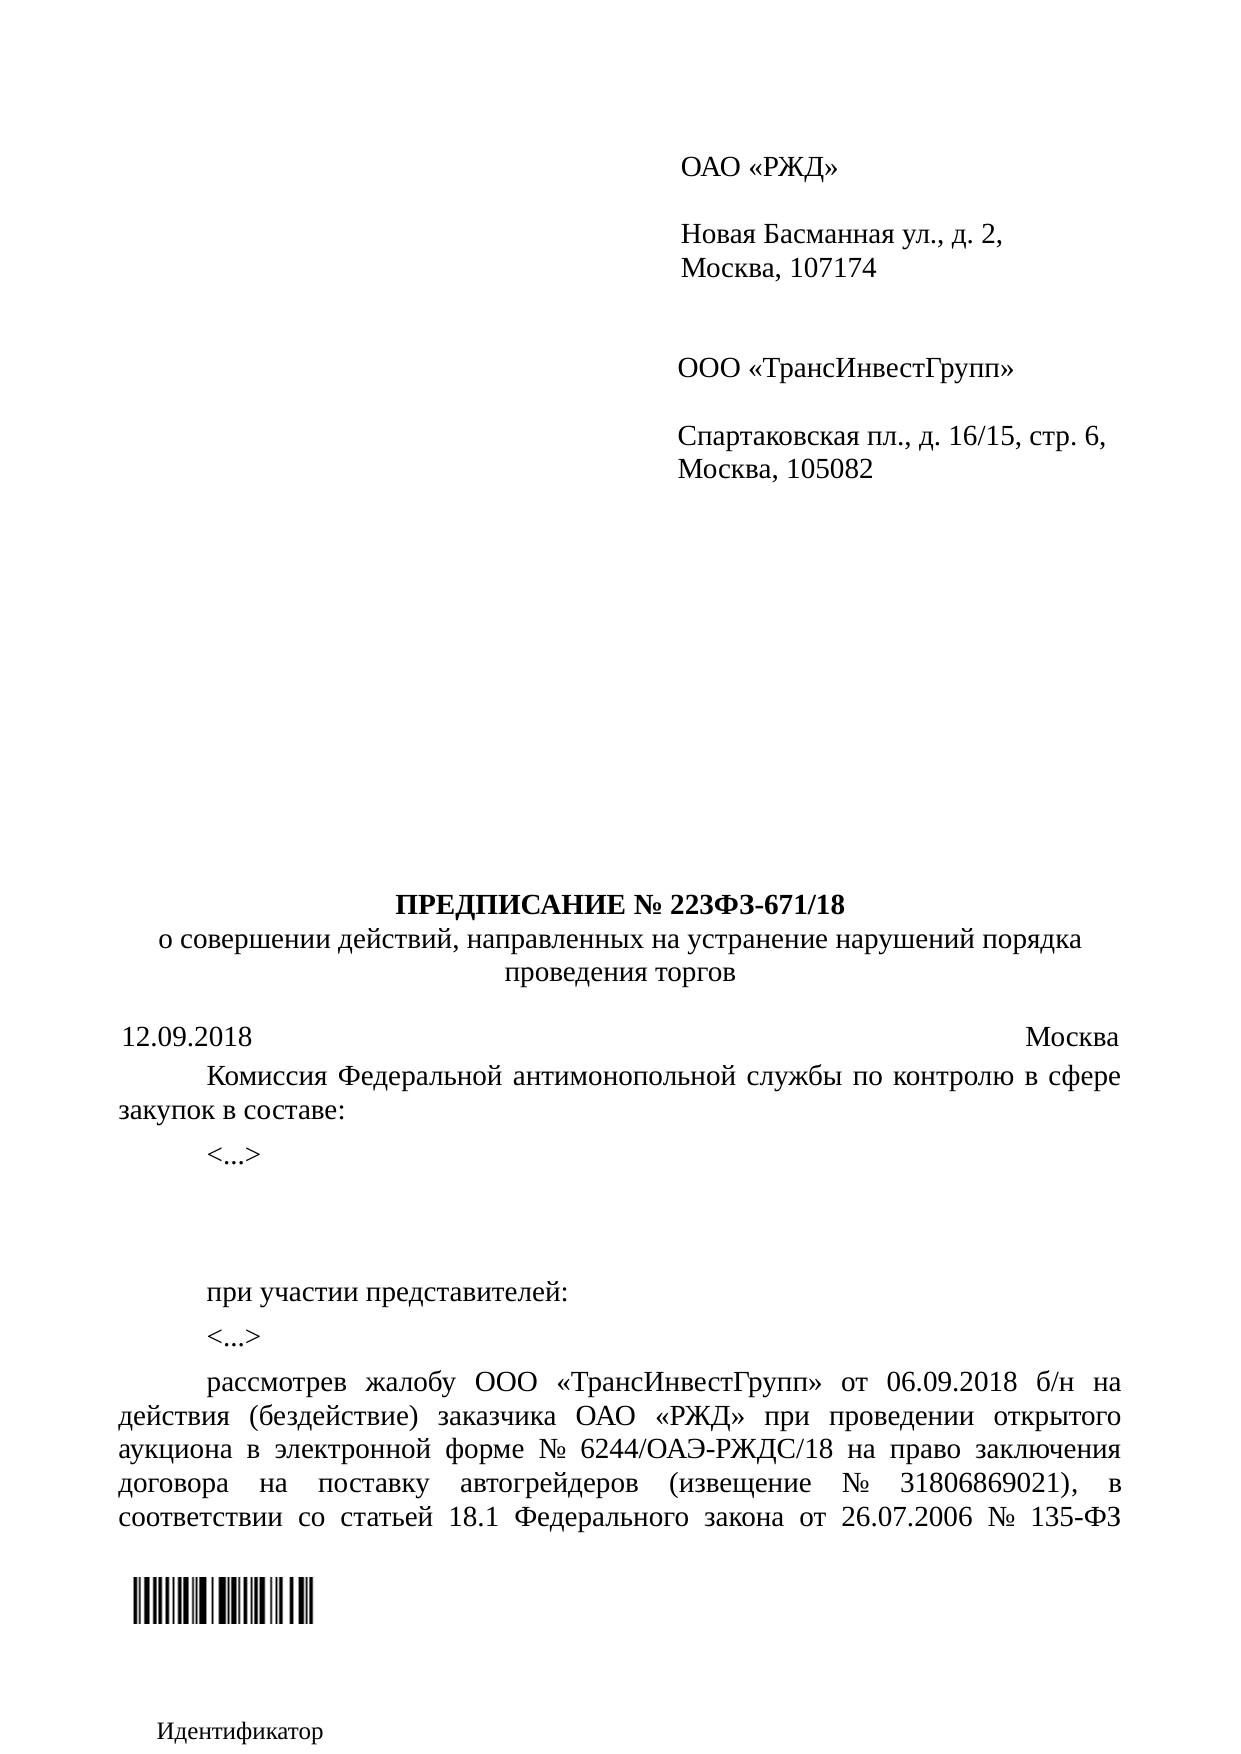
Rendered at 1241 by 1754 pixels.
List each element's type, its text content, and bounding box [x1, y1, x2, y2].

text ООО «ТрансИнвестГрупп» [677, 351, 1122, 384]
text <...> [118, 1137, 1122, 1171]
text Комиссия Федеральной антимонопольной службы по контролю в сфере закупок в составе: [118, 1058, 1122, 1126]
text о совершении действий, направленных на устранение нарушений порядка проведения торгов [118, 921, 1122, 988]
text Новая Басманная ул., д. 2, [681, 216, 1122, 250]
text Москва, 105082 [677, 451, 1122, 485]
text 12.09.2018 Москва [118, 1019, 1122, 1052]
text Москва, 107174 [681, 250, 1122, 283]
text <...> [118, 1319, 1122, 1353]
text ОАО «РЖД» [681, 149, 1122, 183]
picture [118, 1577, 331, 1624]
text рассмотрев жалобу ООО «ТрансИнвестГрупп» от 06.09.2018 б/н на действия (бездействие) заказчика ОАО «РЖД» при проведении открытого аукциона в электронной форме № 6244/ОАЭ-РЖДС/18 на право заключения договора на поставку автогрейдеров (извещение № 31806869021), в соответствии со статьей 18.1 Федерального закона от 26.07.2006 № 135-ФЗ [118, 1364, 1122, 1532]
text Спартаковская пл., д. 16/15, стр. 6, [677, 418, 1122, 451]
text ПРЕДПИСАНИЕ № 223ФЗ-671/18 [118, 887, 1122, 921]
text при участии представителей: [118, 1274, 1122, 1307]
